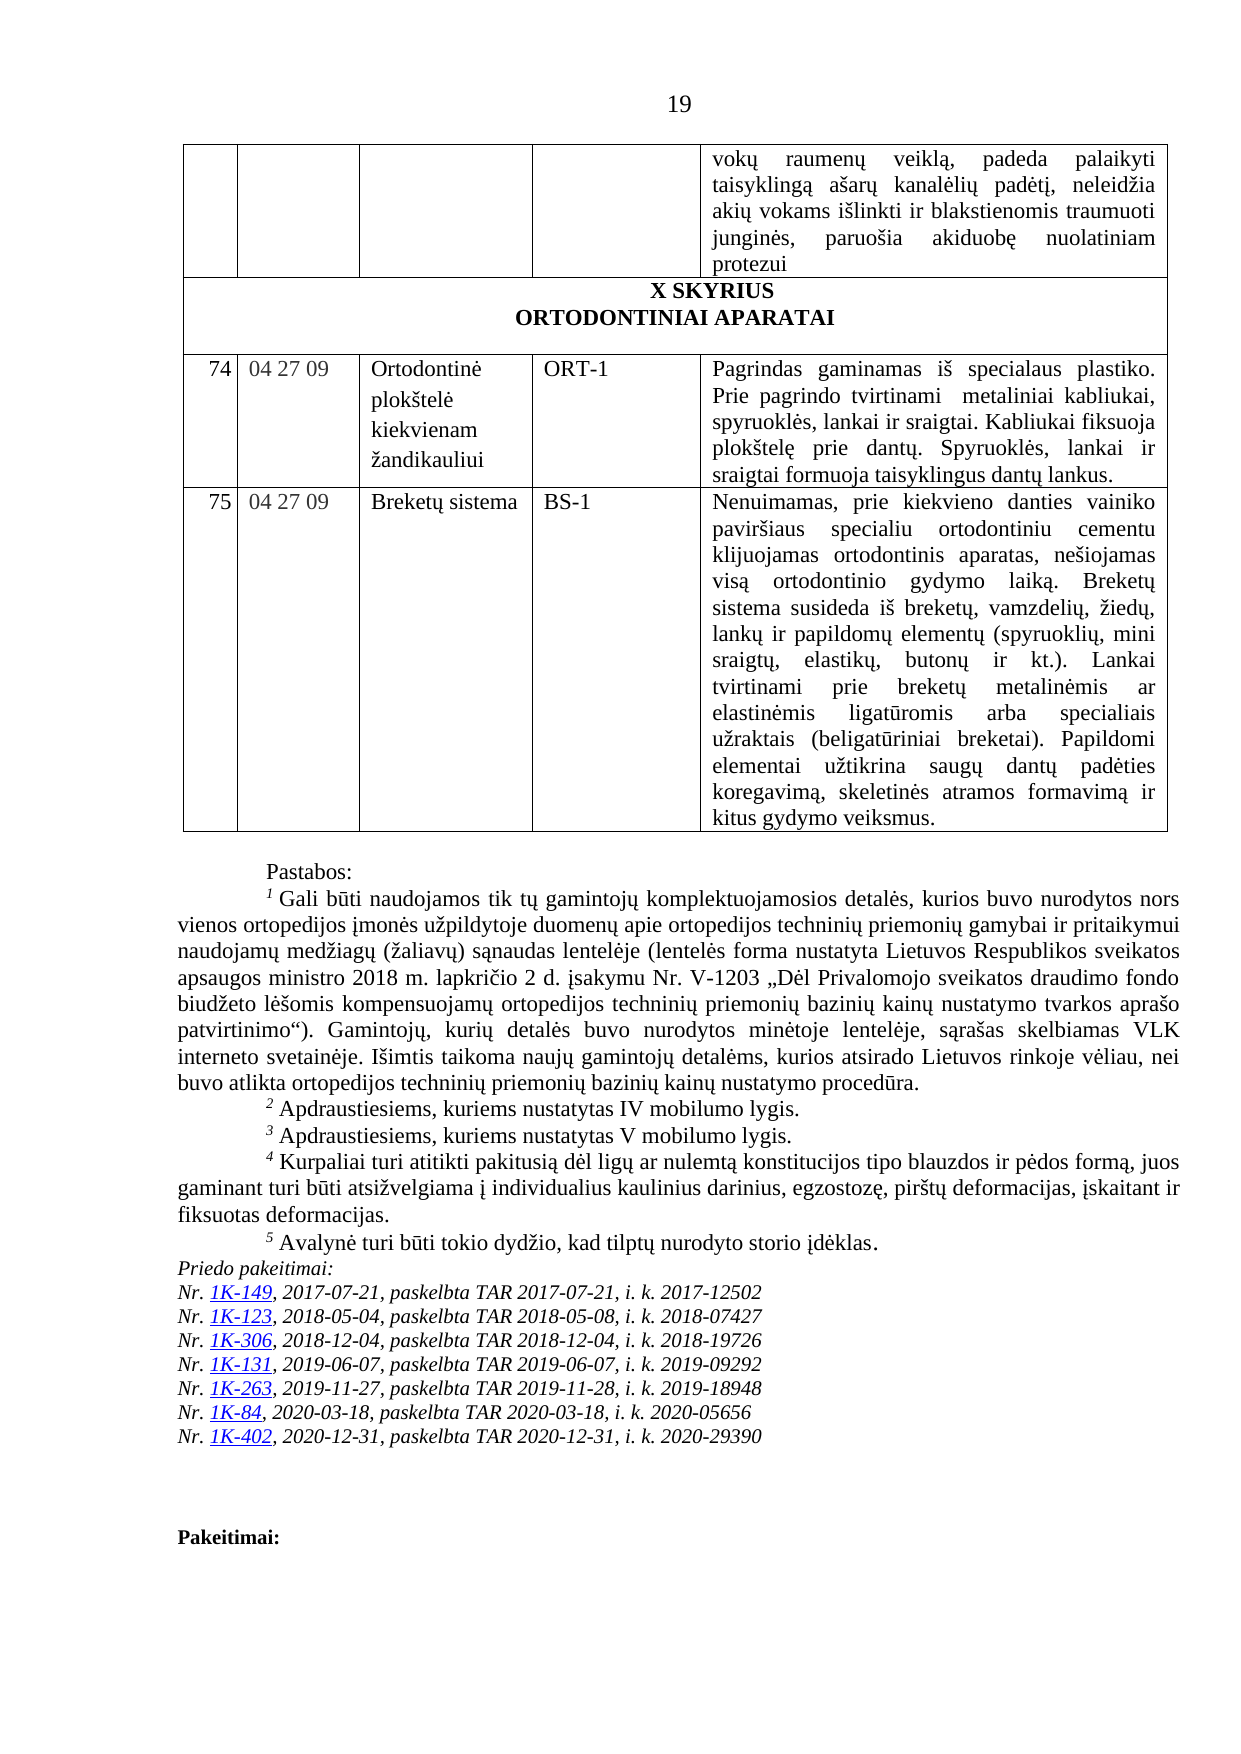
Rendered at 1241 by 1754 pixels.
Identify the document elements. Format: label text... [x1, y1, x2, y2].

text Nr. 1K-123, 2018-05-04, paskelbta TAR 2018-05-08, i. k. 2018-07427 [177, 1304, 1181, 1328]
table_cell 04 27 09 [238, 355, 359, 487]
text Nr. 1K-402, 2020-12-31, paskelbta TAR 2020-12-31, i. k. 2020-29390 [177, 1424, 1181, 1448]
table_cell [360, 145, 532, 277]
table_cell ORT-1 [533, 355, 700, 487]
text Nr. 1K-263, 2019-11-27, paskelbta TAR 2019-11-28, i. k. 2019-18948 [177, 1376, 1181, 1400]
text 1 Gali būti naudojamos tik tų gamintojų komplektuojamosios detalės, kurios buvo nurodytos nors vienos ortopedijos įmonės užpildytoje duomenų apie ortopedijos techninių priemonių gamybai ir pritaikymui naudojamų medžiagų (žaliavų) sąnaudas lentelėje (lentelės forma nustatyta Lietuvos Respublikos sveikatos apsaugos ministro 2018 m. lapkričio 2 d. įsakymu Nr. V-1203 „Dėl Privalomojo sveikatos draudimo fondo biudžeto lėšomis kompensuojamų ortopedijos techninių priemonių bazinių kainų nustatymo tvarkos aprašo patvirtinimo“). Gamintojų, kurių detalės buvo nurodytos minėtoje lentelėje, sąrašas skelbiamas VLK interneto svetainėje. Išimtis taikoma naujų gamintojų detalėms, kurios atsirado Lietuvos rinkoje vėliau, nei buvo atlikta ortopedijos techninių priemonių bazinių kainų nustatymo procedūra. [177, 884, 1181, 1095]
text Nr. 1K-84, 2020-03-18, paskelbta TAR 2020-03-18, i. k. 2020-05656 [177, 1400, 1181, 1424]
text 3 Apdraustiesiems, kuriems nustatytas V mobilumo lygis. [177, 1122, 1181, 1148]
table_cell Ortodontinė plokštelė kiekvienam žandikauliui [360, 355, 532, 487]
table_cell [533, 145, 700, 277]
table_cell Pagrindas gaminamas iš specialaus plastiko. Prie pagrindo tvirtinami metaliniai kabliukai, spyruoklės, lankai ir sraigtai. Kabliukai fiksuoja plokštelę prie dantų. Spyruoklės, lankai ir sraigtai formuoja taisyklingus dantų lankus. [701, 355, 1167, 487]
table_cell 74 [184, 355, 237, 487]
text Pakeitimai: [177, 1525, 1181, 1549]
table_cell [184, 145, 237, 277]
table_cell Nenuimamas, prie kiekvieno danties vainiko paviršiaus specialiu ortodontiniu cementu klijuojamas ortodontinis aparatas, nešiojamas visą ortodontinio gydymo laiką. Breketų sistema susideda iš breketų, vamzdelių, žiedų, lankų ir papildomų elementų (spyruoklių, mini sraigtų, elastikų, butonų ir kt.). Lankai tvirtinami prie breketų metalinėmis ar elastinėmis ligatūromis arba specialiais užraktais (beligatūriniai breketai). Papildomi elementai užtikrina saugų dantų padėties koregavimą, skeletinės atramos formavimą ir kitus gydymo veiksmus. [701, 488, 1167, 831]
text Nr. 1K-306, 2018-12-04, paskelbta TAR 2018-12-04, i. k. 2018-19726 [177, 1328, 1181, 1352]
table_cell 04 27 09 [238, 488, 359, 831]
table_cell BS-1 [533, 488, 700, 831]
table_cell 75 [184, 488, 237, 831]
text Nr. 1K-131, 2019-06-07, paskelbta TAR 2019-06-07, i. k. 2019-09292 [177, 1352, 1181, 1376]
text 5 Avalynė turi būti tokio dydžio, kad tilptų nurodyto storio įdėklas. [177, 1227, 1181, 1256]
table_cell Breketų sistema [360, 488, 532, 831]
table_cell vokų raumenų veiklą, padeda palaikyti taisyklingą ašarų kanalėlių padėtį, neleidžia akių vokams išlinkti ir blakstienomis traumuoti junginės, paruošia akiduobę nuolatiniam protezui [701, 145, 1167, 277]
text Nr. 1K-149, 2017-07-21, paskelbta TAR 2017-07-21, i. k. 2017-12502 [177, 1280, 1181, 1304]
text Pastabos: [177, 858, 1181, 884]
table_cell [238, 145, 359, 277]
text 4 Kurpaliai turi atitikti pakitusią dėl ligų ar nulemtą konstitucijos tipo blauzdos ir pėdos formą, juos gaminant turi būti atsižvelgiama į individualius kaulinius darinius, egzostozę, pirštų deformacijas, įskaitant ir fiksuotas deformacijas. [177, 1148, 1181, 1227]
table_cell X SKYRIUS ORTODONTINIAI APARATAI [184, 278, 1167, 354]
text 2 Apdraustiesiems, kuriems nustatytas IV mobilumo lygis. [177, 1095, 1181, 1122]
text Priedo pakeitimai: [177, 1256, 1181, 1280]
